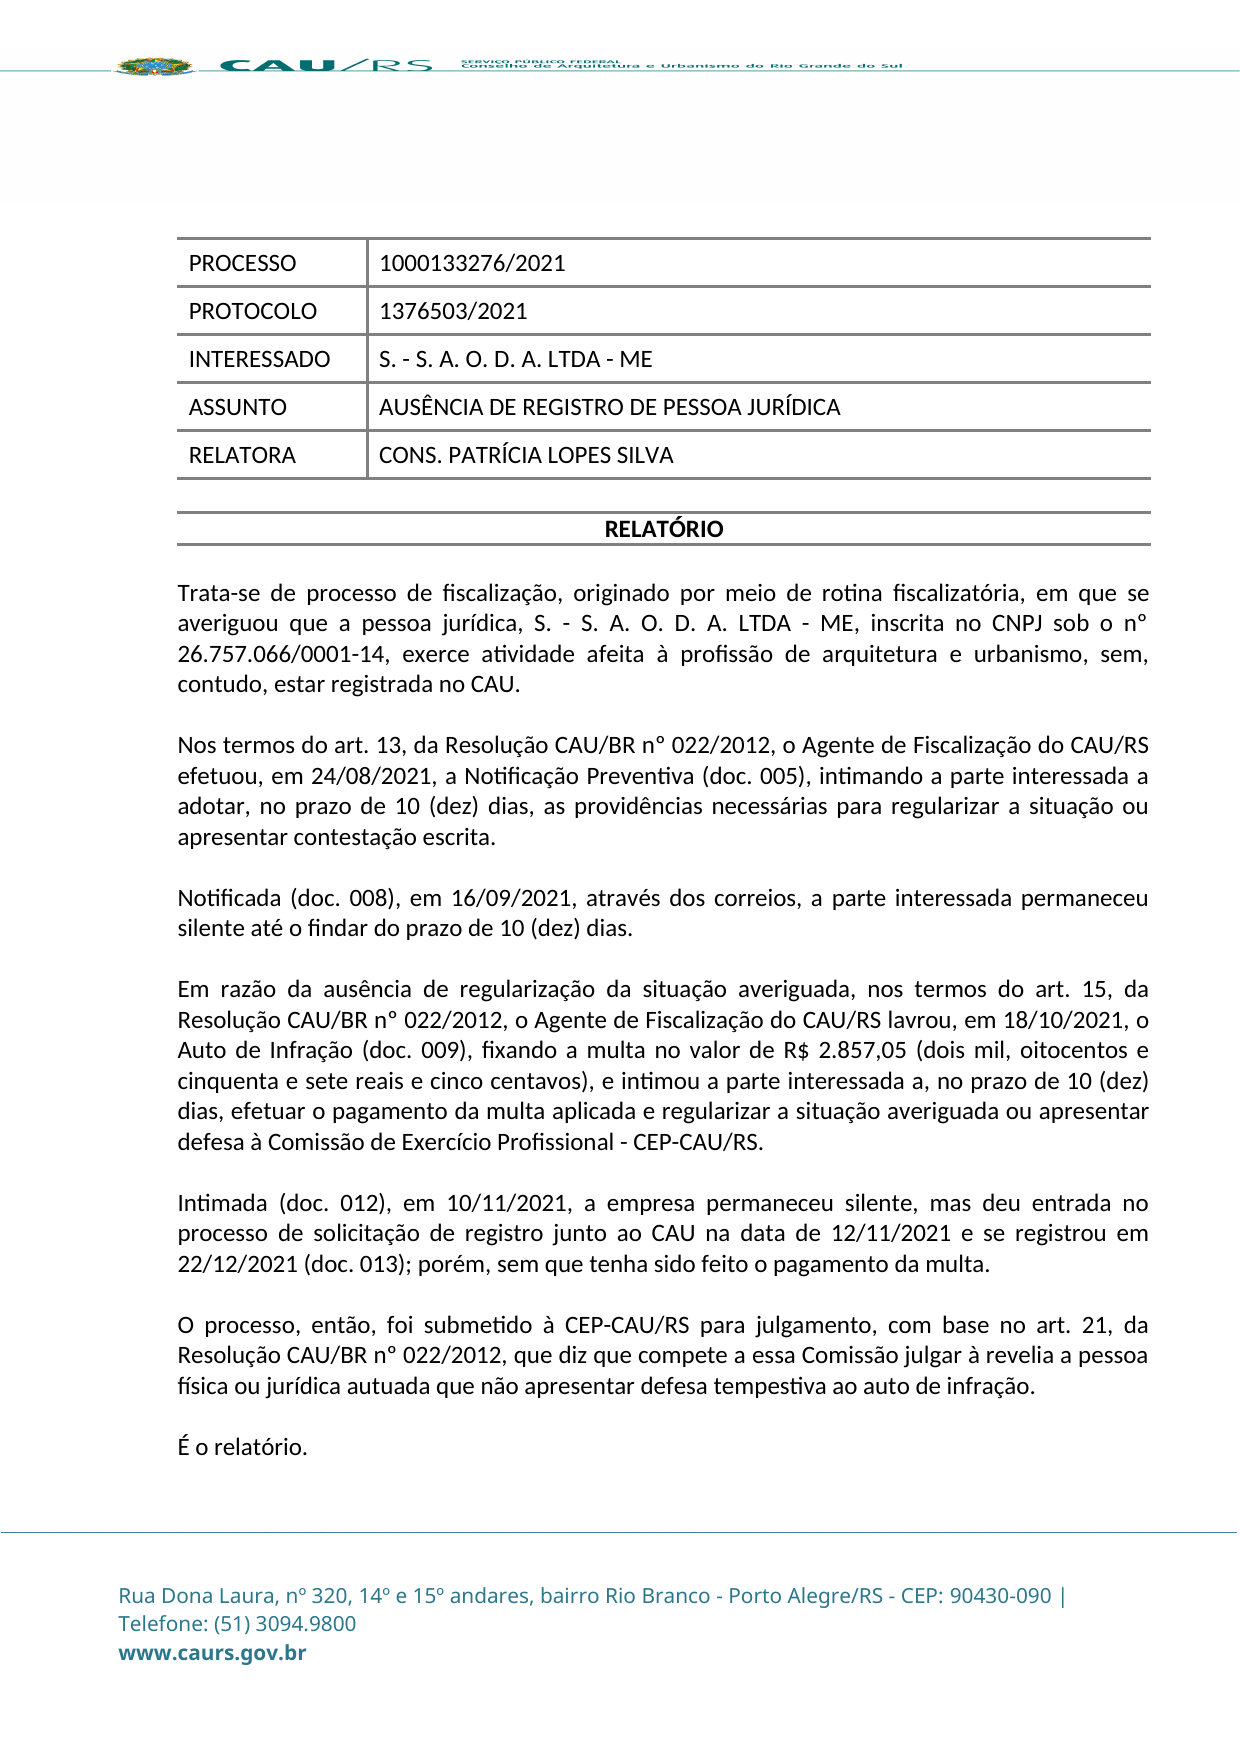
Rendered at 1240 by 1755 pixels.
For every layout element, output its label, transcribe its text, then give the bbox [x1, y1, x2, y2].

table_cell RELATORA [177, 432, 366, 477]
table_cell ASSUNTO [177, 384, 366, 429]
table_cell PROTOCOLO [177, 288, 366, 333]
text Notificada (doc. 008), em 16/09/2021, através dos correios, a parte interessada permaneceu silente até o findar do prazo de 10 (dez) dias. [177, 882, 1151, 943]
text É o relatório. [177, 1431, 1151, 1462]
table_cell CONS. PATRÍCIA LOPES SILVA [369, 432, 1151, 477]
text Nos termos do art. 13, da Resolução CAU/BR nº 022/2012, o Agente de Fiscalização do CAU/RS efetuou, em 24/08/2021, a Notificação Preventiva (doc. 005), intimando a parte interessada a adotar, no prazo de 10 (dez) dias, as providências necessárias para regularizar a situação ou apresentar contestação escrita. [177, 729, 1151, 851]
text Em razão da ausência de regularização da situação averiguada, nos termos do art. 15, da Resolução CAU/BR nº 022/2012, o Agente de Fiscalização do CAU/RS lavrou, em 18/10/2021, o Auto de Infração (doc. 009), fixando a multa no valor de R$ 2.857,05 (dois mil, oitocentos e cinquenta e sete reais e cinco centavos), e intimou a parte interessada a, no prazo de 10 (dez) dias, efetuar o pagamento da multa aplicada e regularizar a situação averiguada ou apresentar defesa à Comissão de Exercício Profissional - CEP-CAU/RS. [177, 973, 1151, 1157]
table_cell 1376503/2021 [369, 288, 1151, 333]
table_cell INTERESSADO [177, 336, 366, 381]
table_header RELATÓRIO [177, 514, 1151, 543]
table_cell S. - S. A. O. D. A. LTDA - ME [369, 336, 1151, 381]
table_header PROCESSO [177, 240, 366, 285]
table_header 1000133276/2021 [369, 240, 1151, 285]
text Intimada (doc. 012), em 10/11/2021, a empresa permaneceu silente, mas deu entrada no processo de solicitação de registro junto ao CAU na data de 12/11/2021 e se registrou em 22/12/2021 (doc. 013); porém, sem que tenha sido feito o pagamento da multa. [177, 1187, 1151, 1279]
text Trata-se de processo de fiscalização, originado por meio de rotina fiscalizatória, em que se averiguou que a pessoa jurídica, S. - S. A. O. D. A. LTDA - ME, inscrita no CNPJ sob o nº 26.757.066/0001-14, exerce atividade afeita à profissão de arquitetura e urbanismo, sem, contudo, estar registrada no CAU. [177, 577, 1151, 699]
text O processo, então, foi submetido à CEP-CAU/RS para julgamento, com base no art. 21, da Resolução CAU/BR nº 022/2012, que diz que compete a essa Comissão julgar à revelia a pessoa física ou jurídica autuada que não apresentar defesa tempestiva ao auto de infração. [177, 1309, 1151, 1401]
table_cell AUSÊNCIA DE REGISTRO DE PESSOA JURÍDICA [369, 384, 1151, 429]
